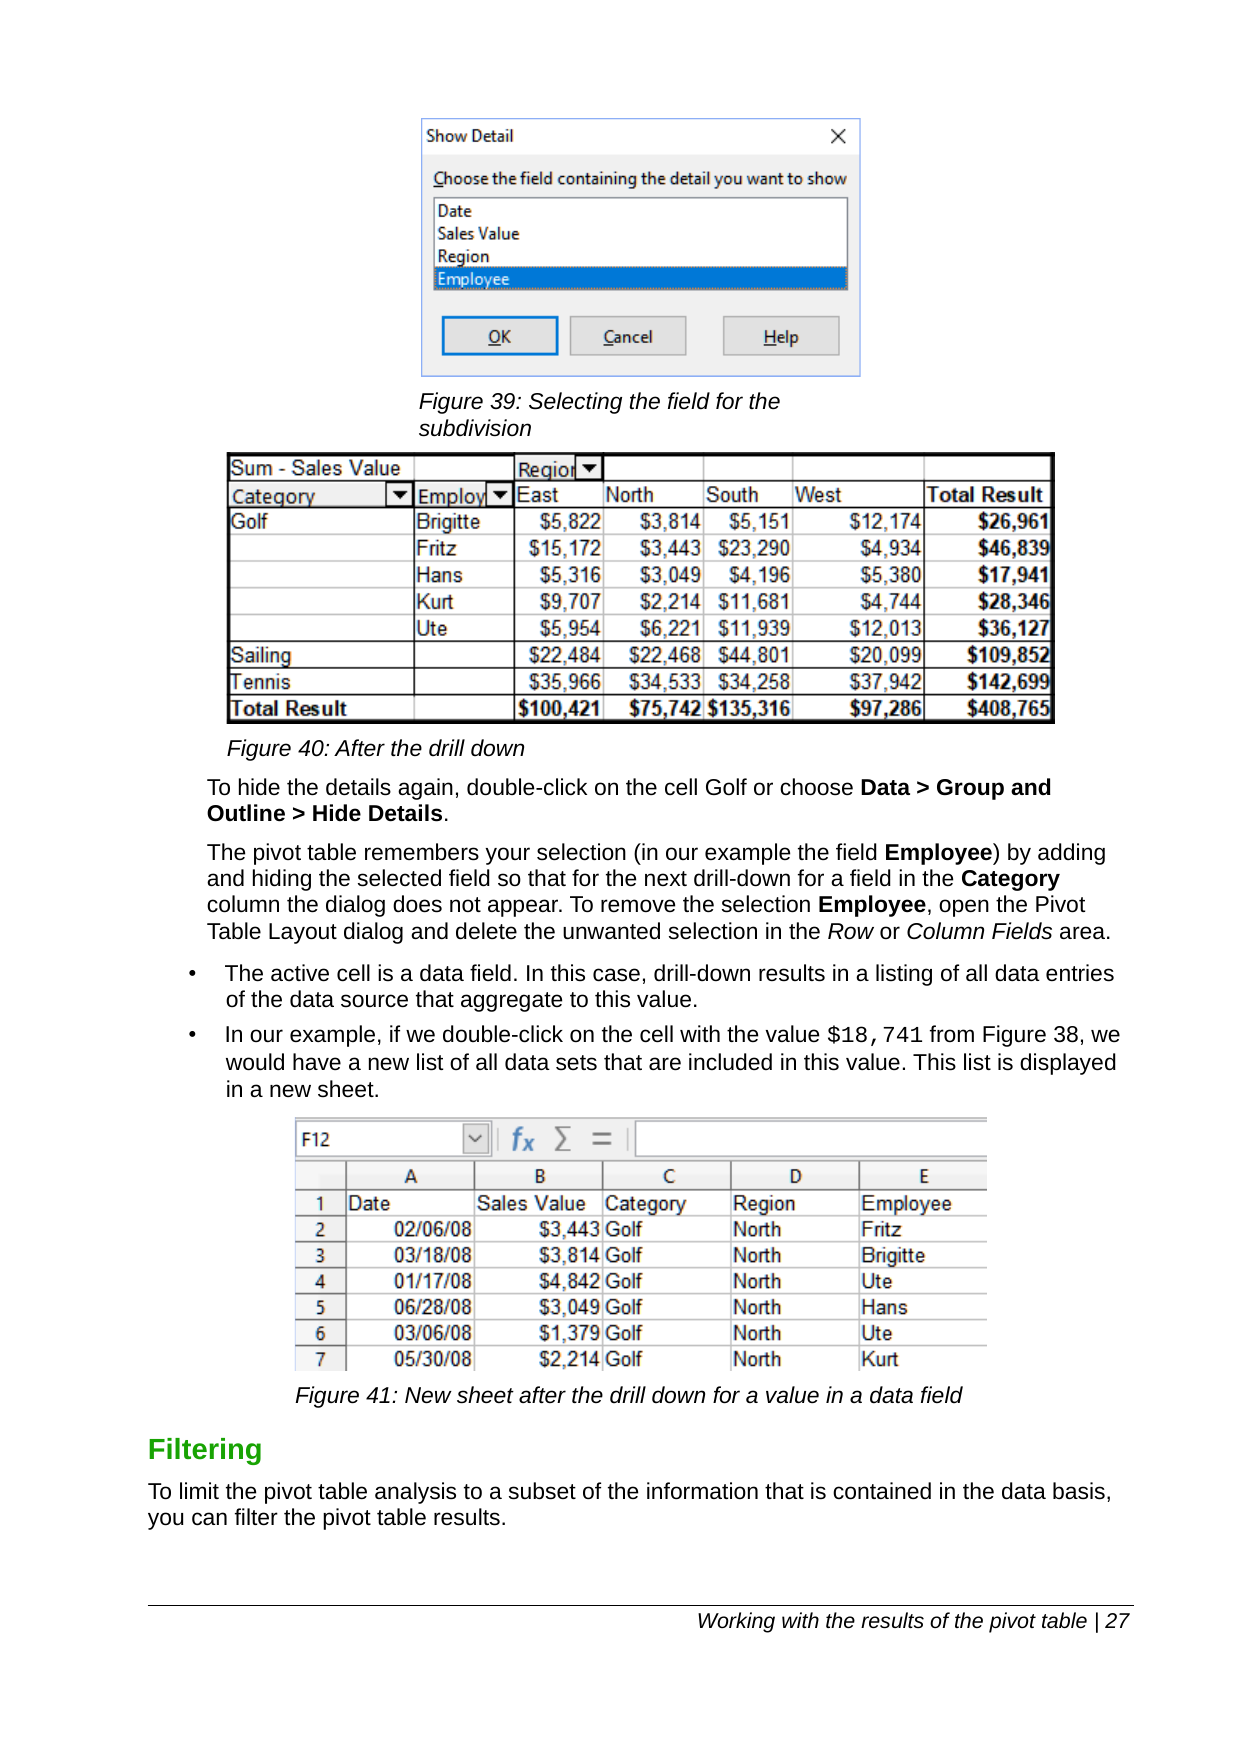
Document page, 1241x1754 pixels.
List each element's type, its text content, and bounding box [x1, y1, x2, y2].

list The active cell is a data field. In this case, drill-down results in a listing of all data entries of the data source that aggregate to this value. [185, 957, 1134, 1012]
list In our example, if we double-click on the cell with the value $18,741 from Figure 38, we would have a new list of all data sets that are included in this value. This list is displayed in a new sheet. [185, 1018, 1134, 1105]
picture [421, 118, 861, 377]
text To hide the details again, double-click on the cell Golf or choose Data > Group and Outline > Hide Details. [207, 773, 1134, 826]
text The pivot table remembers your selection (in our example the field Employee) by adding and hiding the selected field so that for the next drill-down for a field in the Category column the dialog does not appear. To remove the selection Employee, open the Pivot Table Layout dialog and delete the unwanted selection in the Row or Column Fields area. [207, 839, 1134, 944]
text Figure 39: Selecting the field for the subdivision [418, 388, 863, 441]
picture [294, 1117, 987, 1371]
text To limit the pivot table analysis to a subset of the information that is contained in the data basis, you can filter the pivot table results. [148, 1478, 1134, 1530]
picture [226, 452, 1055, 724]
text Figure 40: After the drill down [227, 735, 1055, 761]
subtitle Filtering [148, 1432, 1134, 1466]
text Figure 41: New sheet after the drill down for a value in a data field [295, 1382, 987, 1409]
